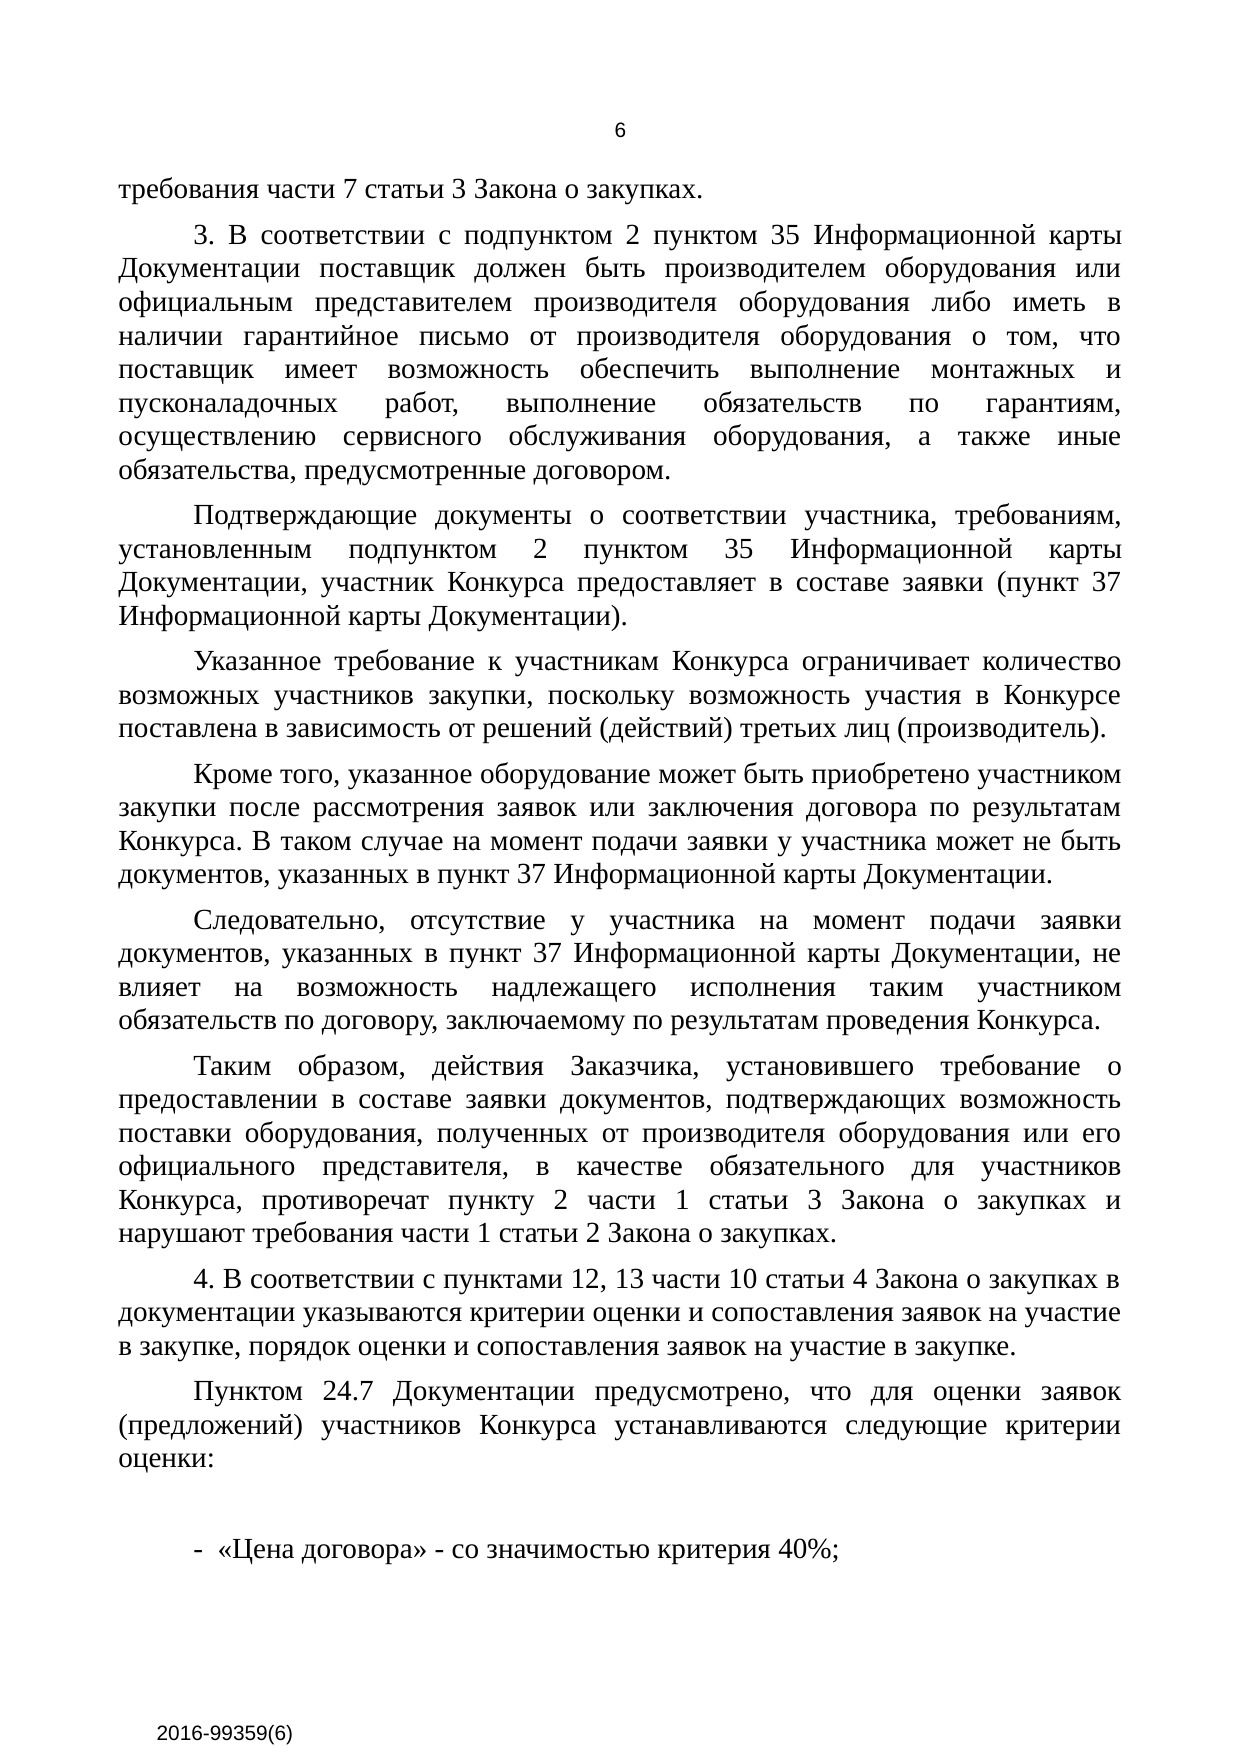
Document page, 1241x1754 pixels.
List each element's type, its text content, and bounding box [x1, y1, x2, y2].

text Указанное требование к участникам Конкурса ограничивает количество возможных участников закупки, поскольку возможность участия в Конкурсе поставлена в зависимость от решений (действий) третьих лиц (производитель). [118, 643, 1122, 744]
text Таким образом, действия Заказчика, установившего требование о предоставлении в составе заявки документов, подтверждающих возможность поставки оборудования, полученных от производителя оборудования или его официального представителя, в качестве обязательного для участников Конкурса, противоречат пункту 2 части 1 статьи 3 Закона о закупках и нарушают требования части 1 статьи 2 Закона о закупках. [118, 1048, 1122, 1249]
text Следовательно, отсутствие у участника на момент подачи заявки документов, указанных в пункт 37 Информационной карты Документации, не влияет на возможность надлежащего исполнения таким участником обязательств по договору, заключаемому по результатам проведения Конкурса. [118, 902, 1122, 1036]
text Пунктом 24.7 Документации предусмотрено, что для оценки заявок (предложений) участников Конкурса устанавливаются следующие критерии оценки: [118, 1373, 1122, 1474]
text Кроме того, указанное оборудование может быть приобретено участником закупки после рассмотрения заявок или заключения договора по результатам Конкурса. В таком случае на момент подачи заявки у участника может не быть документов, указанных в пункт 37 Информационной карты Документации. [118, 756, 1122, 890]
text 3. В соответствии с подпунктом 2 пунктом 35 Информационной карты Документации поставщик должен быть производителем оборудования или официальным представителем производителя оборудования либо иметь в наличии гарантийное письмо от производителя оборудования о том, что поставщик имеет возможность обеспечить выполнение монтажных и пусконаладочных работ, выполнение обязательств по гарантиям, осуществлению сервисного обслуживания оборудования, а также иные обязательства, предусмотренные договором. [118, 217, 1122, 485]
text Подтверждающие документы о соответствии участника, требованиям, установленным подпунктом 2 пунктом 35 Информационной карты Документации, участник Конкурса предоставляет в составе заявки (пункт 37 Информационной карты Документации). [118, 497, 1122, 631]
text - «Цена договора» - со значимостью критерия 40%; [118, 1531, 1122, 1565]
text требования части 7 статьи 3 Закона о закупках. [118, 172, 1122, 205]
text 4. В соответствии с пунктами 12, 13 части 10 статьи 4 Закона о закупках в документации указываются критерии оценки и сопоставления заявок на участие в закупке, порядок оценки и сопоставления заявок на участие в закупке. [118, 1261, 1122, 1362]
